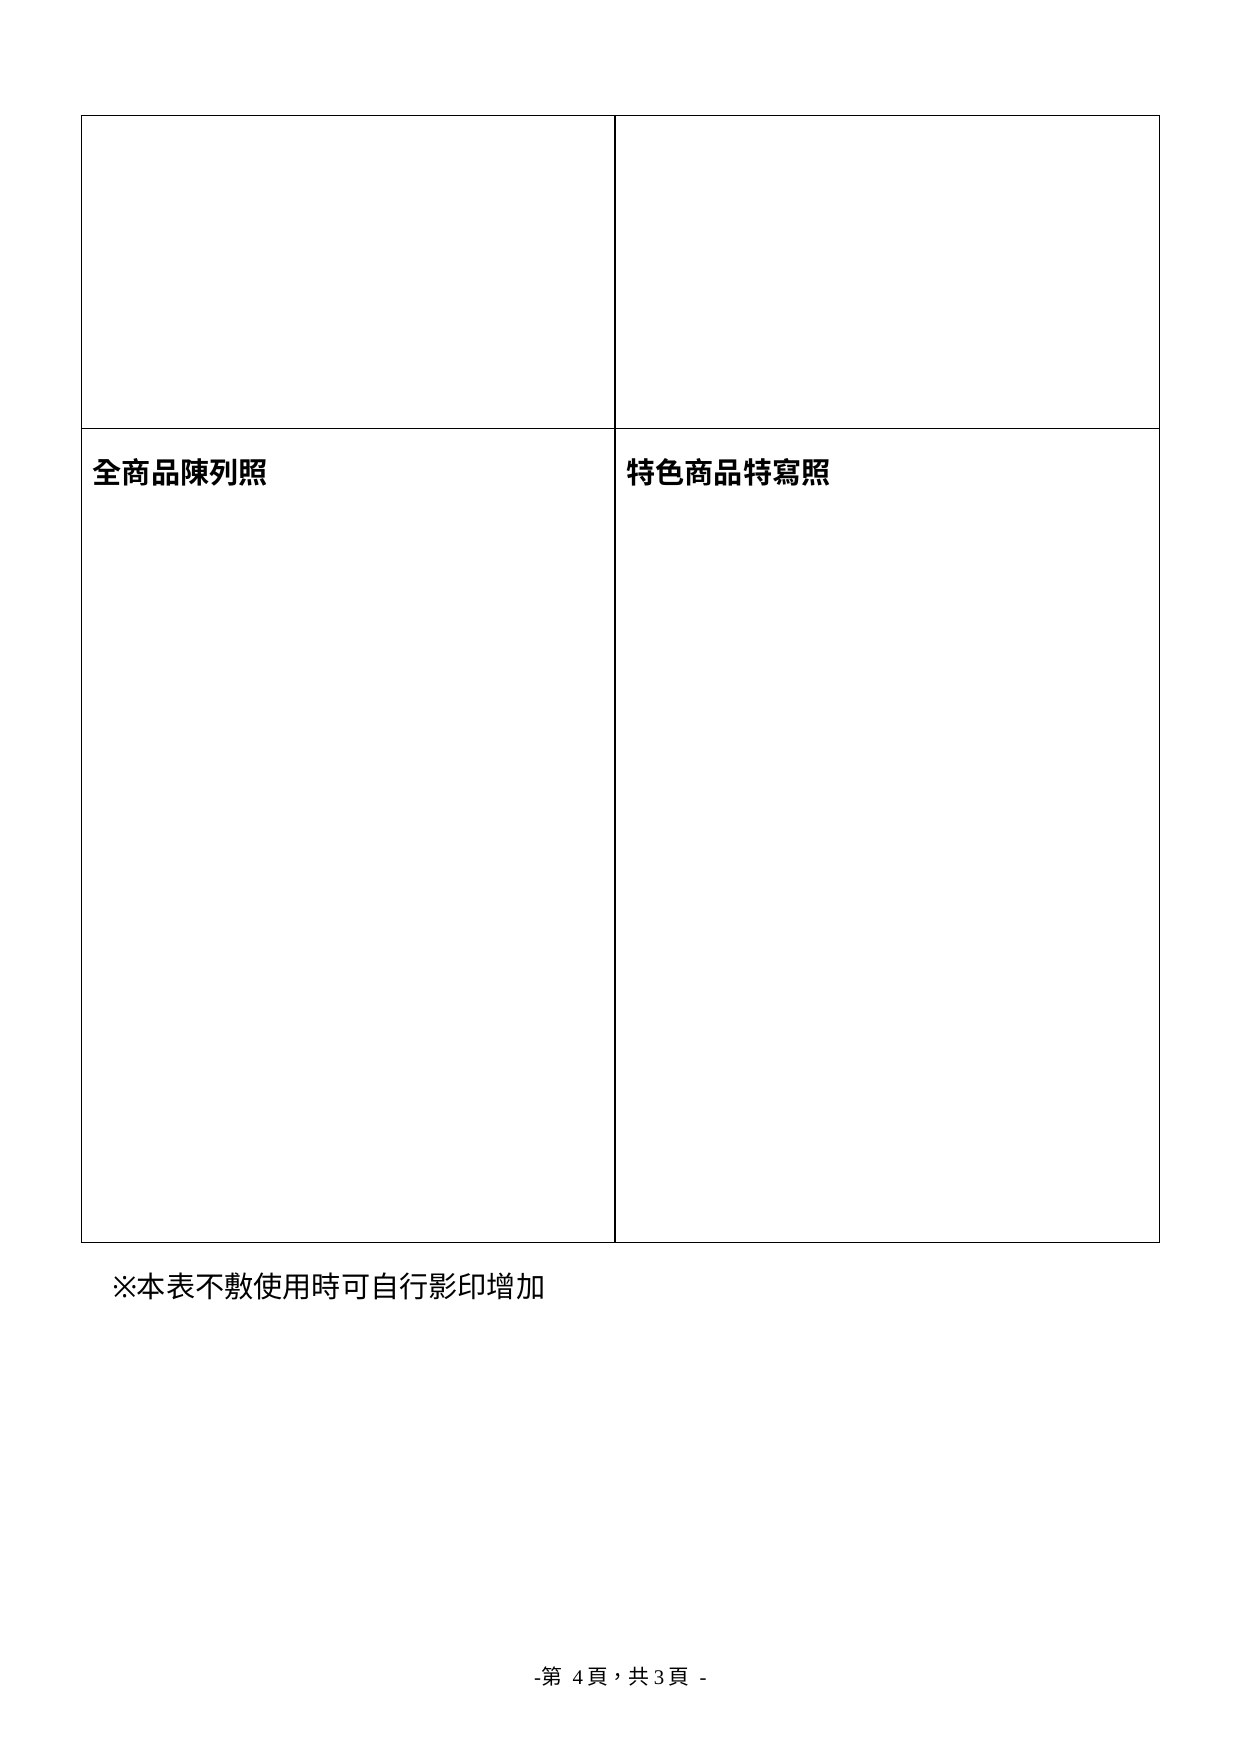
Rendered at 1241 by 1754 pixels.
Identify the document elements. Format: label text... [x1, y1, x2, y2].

table_cell 全商品陳列照 [82, 429, 614, 1242]
table_cell [616, 116, 1159, 428]
text ※本表不敷使用時可自行影印增加 [112, 1243, 1128, 1305]
table_cell [82, 116, 614, 428]
table_cell 特色商品特寫照 [616, 429, 1159, 1242]
